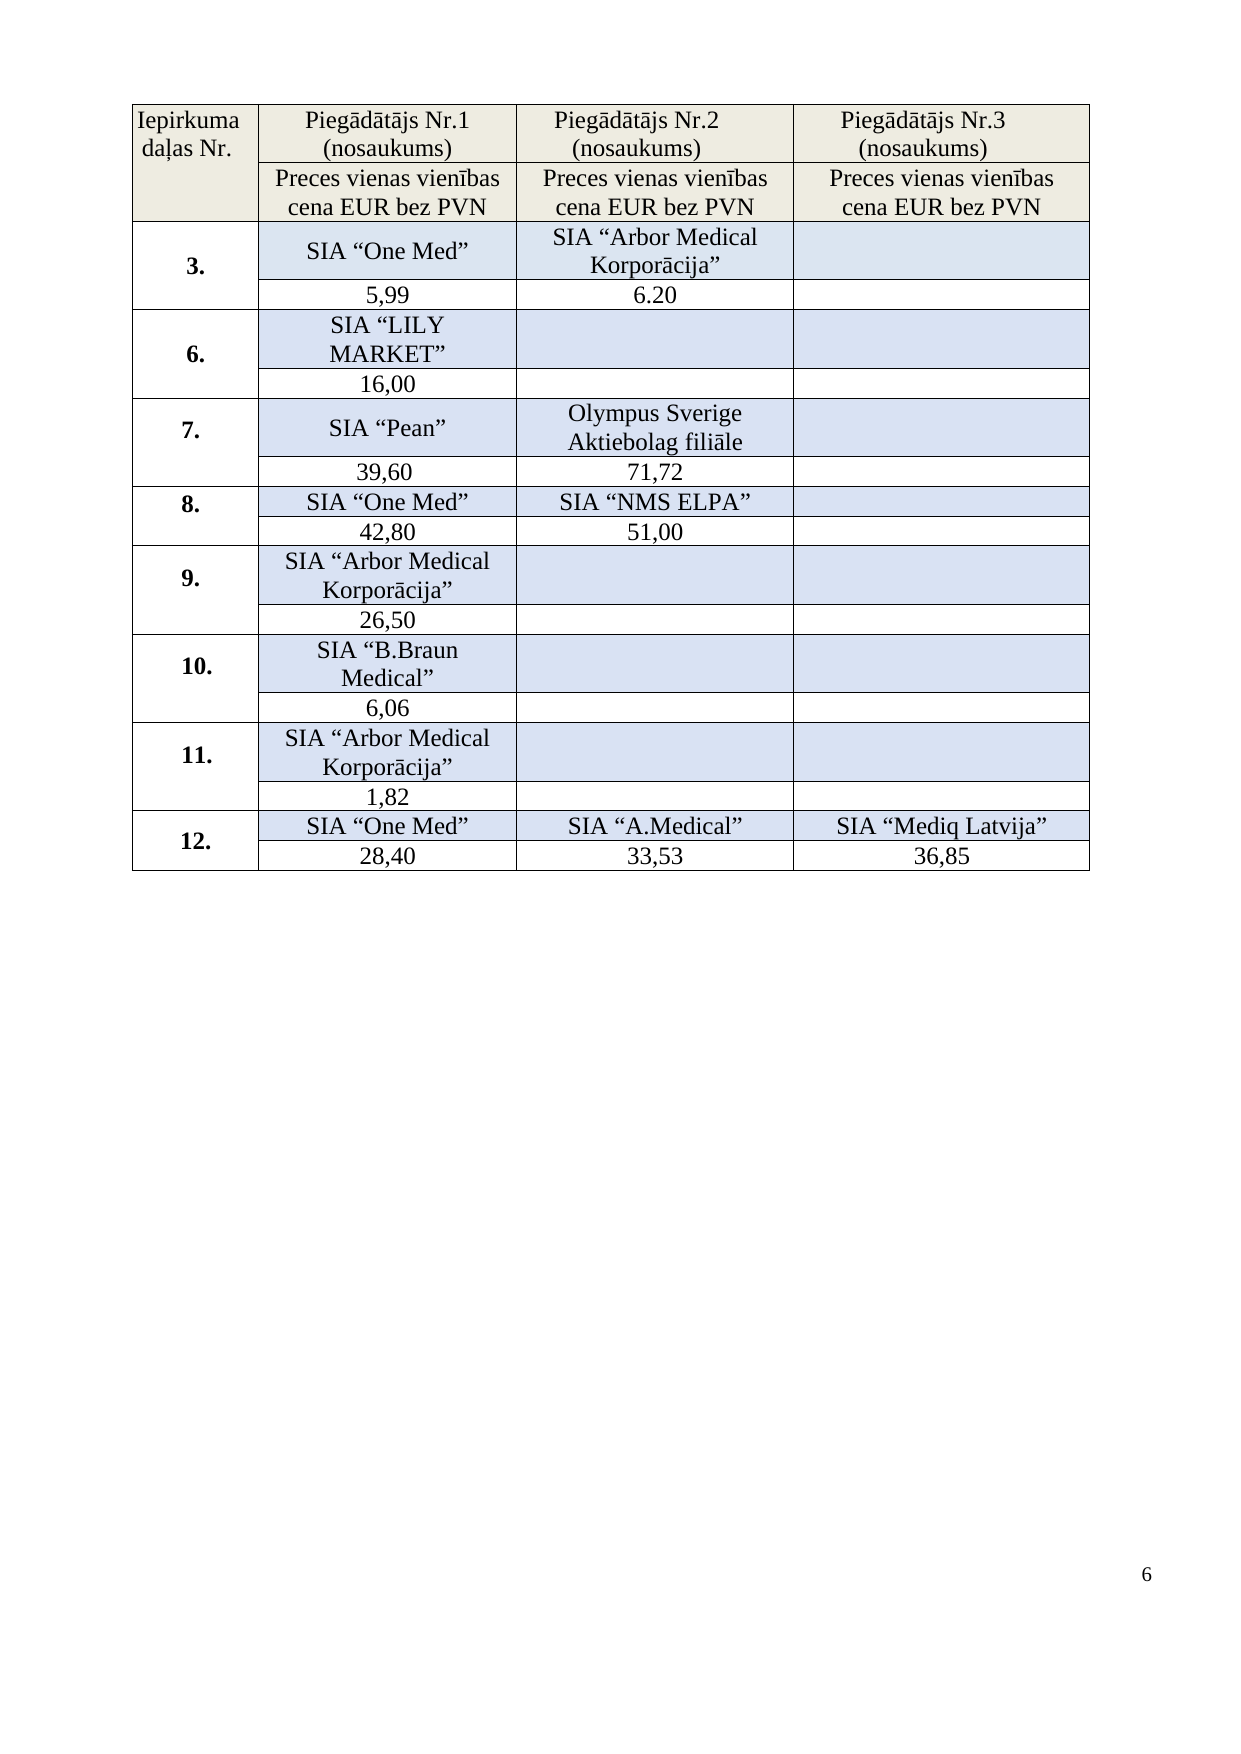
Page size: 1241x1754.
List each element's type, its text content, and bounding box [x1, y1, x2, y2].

table_cell [794, 280, 1089, 309]
table_cell [794, 635, 1089, 692]
table_header Piegādātājs Nr.2 (nosaukums) [517, 105, 793, 162]
table_cell 5,99 [259, 280, 516, 309]
table_cell 39,60 [259, 457, 516, 486]
table_cell 26,50 [259, 605, 516, 634]
table_cell 12. [133, 811, 258, 870]
table_cell SIA “Arbor Medical Korporācija” [259, 723, 516, 781]
table_cell 7. [133, 399, 258, 486]
table_cell 28,40 [259, 841, 516, 870]
table_cell SIA “Mediq Latvija” [794, 811, 1089, 840]
table_cell [794, 782, 1089, 810]
table_cell [517, 310, 793, 368]
table_cell SIA “A.Medical” [517, 811, 793, 840]
table_cell [794, 517, 1089, 545]
table_header Piegādātājs Nr.3 (nosaukums) [794, 105, 1089, 162]
table_cell Preces vienas vienības cena EUR bez PVN [259, 163, 516, 221]
table_cell SIA “LILY MARKET” [259, 310, 516, 368]
table_cell 8. [133, 487, 258, 545]
table_cell [794, 310, 1089, 368]
table_cell 9. [133, 546, 258, 634]
table_cell [517, 723, 793, 781]
table_cell 51,00 [517, 517, 793, 545]
table_cell [794, 457, 1089, 486]
table_cell [794, 487, 1089, 516]
table_cell SIA “One Med” [259, 487, 516, 516]
table_cell 6. [133, 310, 258, 397]
table_cell [794, 605, 1089, 634]
table_cell 16,00 [259, 369, 516, 397]
table_cell [794, 546, 1089, 604]
table_cell [794, 369, 1089, 397]
table_cell 6,06 [259, 693, 516, 722]
table_cell SIA “NMS ELPA” [517, 487, 793, 516]
table_cell [517, 605, 793, 634]
table_cell [794, 222, 1089, 279]
table_cell 10. [133, 635, 258, 722]
table_cell SIA “One Med” [259, 811, 516, 840]
table_cell [517, 546, 793, 604]
table_cell 33,53 [517, 841, 793, 870]
table_cell 71,72 [517, 457, 793, 486]
table_cell 3. [133, 222, 258, 309]
table_cell SIA “Pean” [259, 399, 516, 456]
table_cell SIA “One Med” [259, 222, 516, 279]
table_cell 6.20 [517, 280, 793, 309]
table_cell 11. [133, 723, 258, 810]
table_cell SIA “Arbor Medical Korporācija” [517, 222, 793, 279]
table_cell [794, 693, 1089, 722]
table_cell 42,80 [259, 517, 516, 545]
table_header Piegādātājs Nr.1 (nosaukums) [259, 105, 516, 162]
table_cell Preces vienas vienības cena EUR bez PVN [517, 163, 793, 221]
table_cell SIA “B.Braun Medical” [259, 635, 516, 692]
table_cell SIA “Arbor Medical Korporācija” [259, 546, 516, 604]
table_cell [794, 723, 1089, 781]
table_cell [517, 635, 793, 692]
table_header Iepirkuma daļas Nr. [133, 105, 258, 221]
table_cell Olympus Sverige Aktiebolag filiāle [517, 399, 793, 456]
table_cell 36,85 [794, 841, 1089, 870]
table_cell 1,82 [259, 782, 516, 810]
table_cell [517, 693, 793, 722]
table_cell Preces vienas vienības cena EUR bez PVN [794, 163, 1089, 221]
table_cell [794, 399, 1089, 456]
table_cell [517, 369, 793, 397]
table_cell [517, 782, 793, 810]
